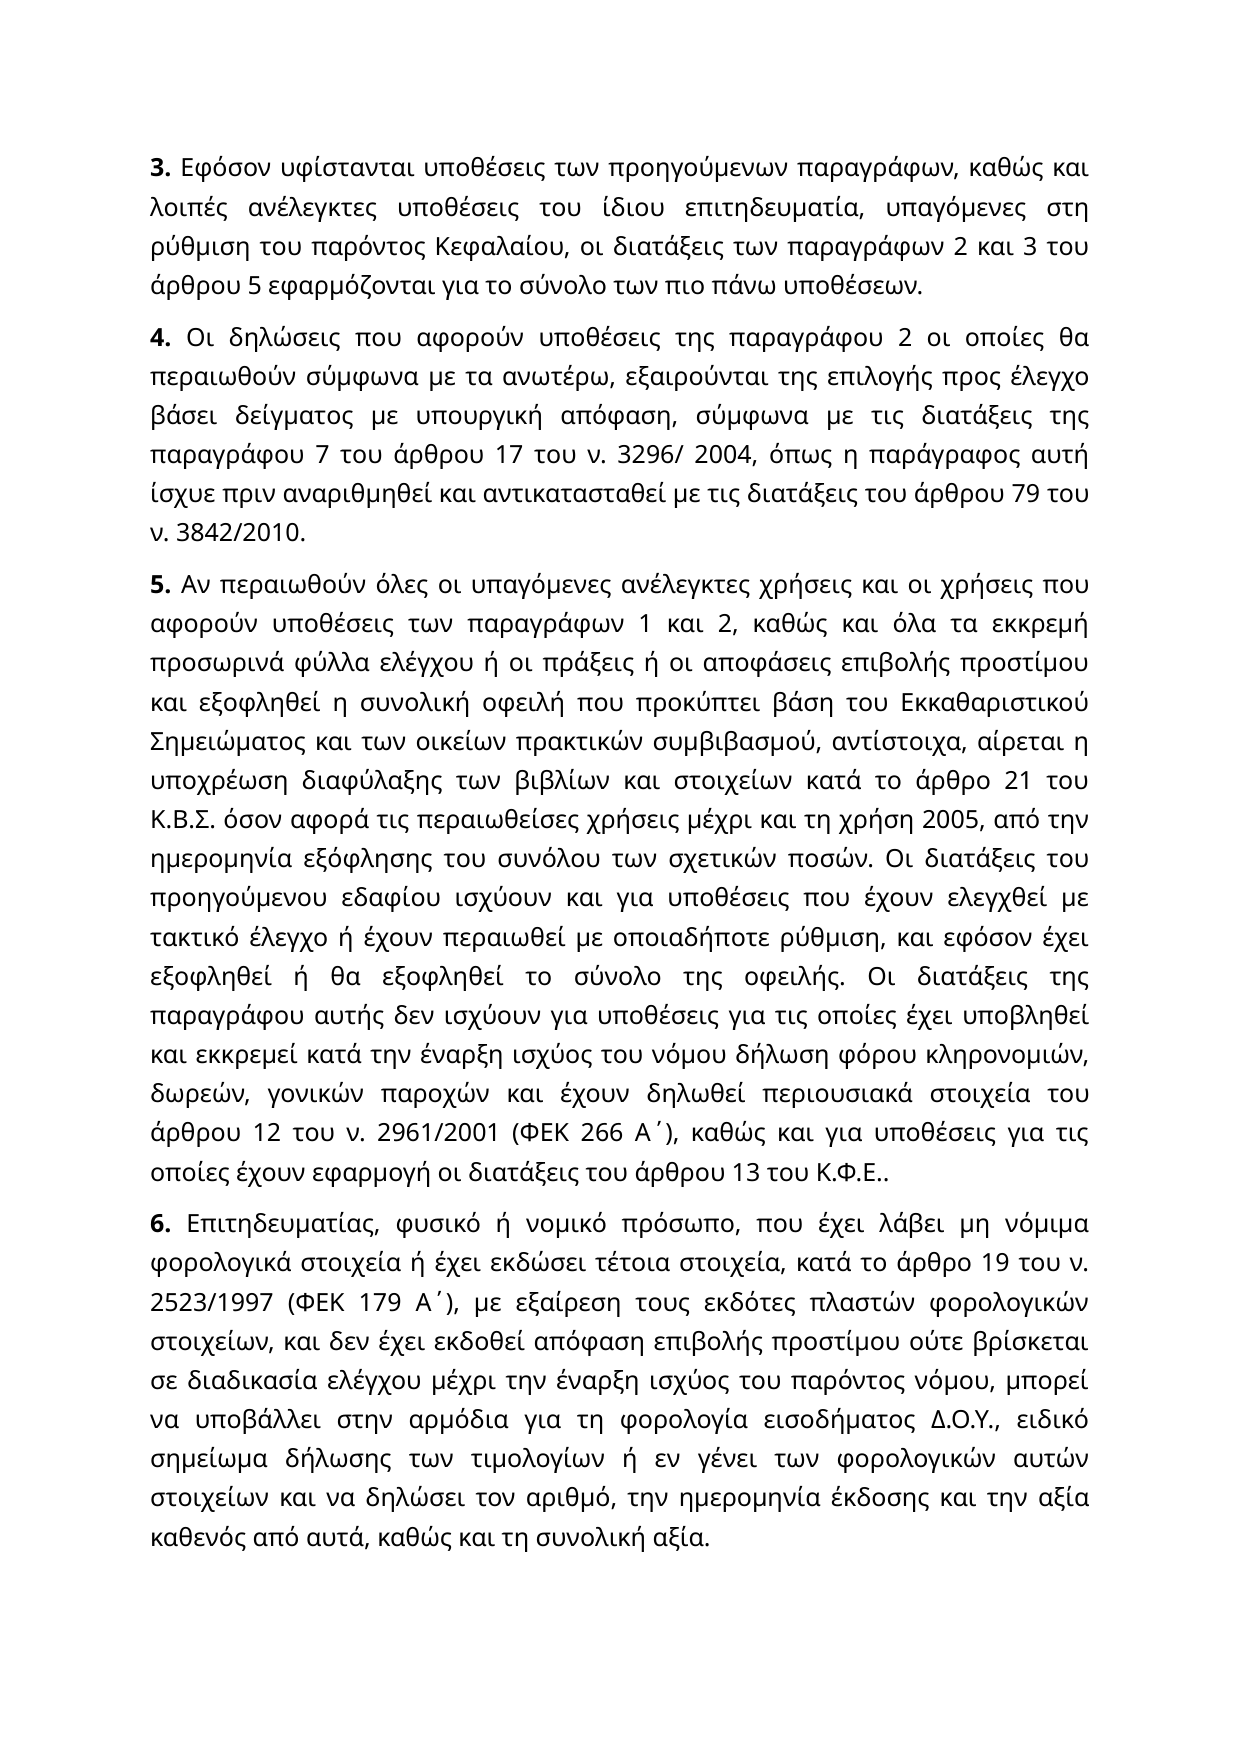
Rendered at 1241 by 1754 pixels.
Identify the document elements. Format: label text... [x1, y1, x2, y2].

text 4. Οι δηλώσεις που αφορούν υποθέσεις της παραγράφου 2 οι οποίες θα περαιωθούν σύμφωνα με τα ανωτέρω, εξαιρούνται της επιλογής προς έλεγχο βάσει δείγματος με υπουργική απόφαση, σύμφωνα με τις διατάξεις της παραγράφου 7 του άρθρου 17 του ν. 3296/ 2004, όπως η παράγραφος αυτή ίσχυε πριν αναριθμηθεί και αντικατασταθεί με τις διατάξεις του άρθρου 79 του ν. 3842/2010. [150, 319, 1090, 549]
text 5. Αν περαιωθούν όλες οι υπαγόμενες ανέλεγκτες χρήσεις και οι χρήσεις που αφορούν υποθέσεις των παραγράφων 1 και 2, καθώς και όλα τα εκκρεμή προσωρινά φύλλα ελέγχου ή οι πράξεις ή οι αποφάσεις επιβολής προστίμου και εξοφληθεί η συνολική οφειλή που προκύπτει βάση του Εκκαθαριστικού Σημειώματος και των οικείων πρακτικών συμβιβασμού, αντίστοιχα, αίρεται η υποχρέωση διαφύλαξης των βιβλίων και στοιχείων κατά το άρθρο 21 του Κ.Β.Σ. όσον αφορά τις περαιωθείσες χρήσεις μέχρι και τη χρήση 2005, από την ημερομηνία εξόφλησης του συνόλου των σχετικών ποσών. Οι διατάξεις του προηγούμενου εδαφίου ισχύουν και για υποθέσεις που έχουν ελεγχθεί με τακτικό έλεγχο ή έχουν περαιωθεί με οποιαδήποτε ρύθμιση, και εφόσον έχει εξοφληθεί ή θα εξοφληθεί το σύνολο της οφειλής. Οι διατάξεις της παραγράφου αυτής δεν ισχύουν για υποθέσεις για τις οποίες έχει υποβληθεί και εκκρεμεί κατά την έναρξη ισχύος του νόμου δήλωση φόρου κληρονομιών, δωρεών, γονικών παροχών και έχουν δηλωθεί περιουσιακά στοιχεία του άρθρου 12 του ν. 2961/2001 (ΦΕΚ 266 Α΄), καθώς και για υποθέσεις για τις οποίες έχουν εφαρμογή οι διατάξεις του άρθρου 13 του Κ.Φ.Ε.. [150, 567, 1090, 1188]
text 6. Επιτηδευματίας, φυσικό ή νομικό πρόσωπο, που έχει λάβει μη νόμιμα φορολογικά στοιχεία ή έχει εκδώσει τέτοια στοιχεία, κατά το άρθρο 19 του ν. 2523/1997 (ΦΕΚ 179 Α΄), με εξαίρεση τους εκδότες πλαστών φορολογικών στοιχείων, και δεν έχει εκδοθεί απόφαση επιβολής προστίμου ούτε βρίσκεται σε διαδικασία ελέγχου μέχρι την έναρξη ισχύος του παρόντος νόμου, μπορεί να υποβάλλει στην αρμόδια για τη φορολογία εισοδήματος Δ.Ο.Υ., ειδικό σημείωμα δήλωσης των τιμολογίων ή εν γένει των φορολογικών αυτών στοιχείων και να δηλώσει τον αριθμό, την ημερομηνία έκδοσης και την αξία καθενός από αυτά, καθώς και τη συνολική αξία. [150, 1206, 1090, 1553]
text 3. Εφόσον υφίστανται υποθέσεις των προηγούμενων παραγράφων, καθώς και λοιπές ανέλεγκτες υποθέσεις του ίδιου επιτηδευματία, υπαγόμενες στη ρύθμιση του παρόντος Κεφαλαίου, οι διατάξεις των παραγράφων 2 και 3 του άρθρου 5 εφαρμόζονται για το σύνολο των πιο πάνω υποθέσεων. [150, 150, 1090, 302]
